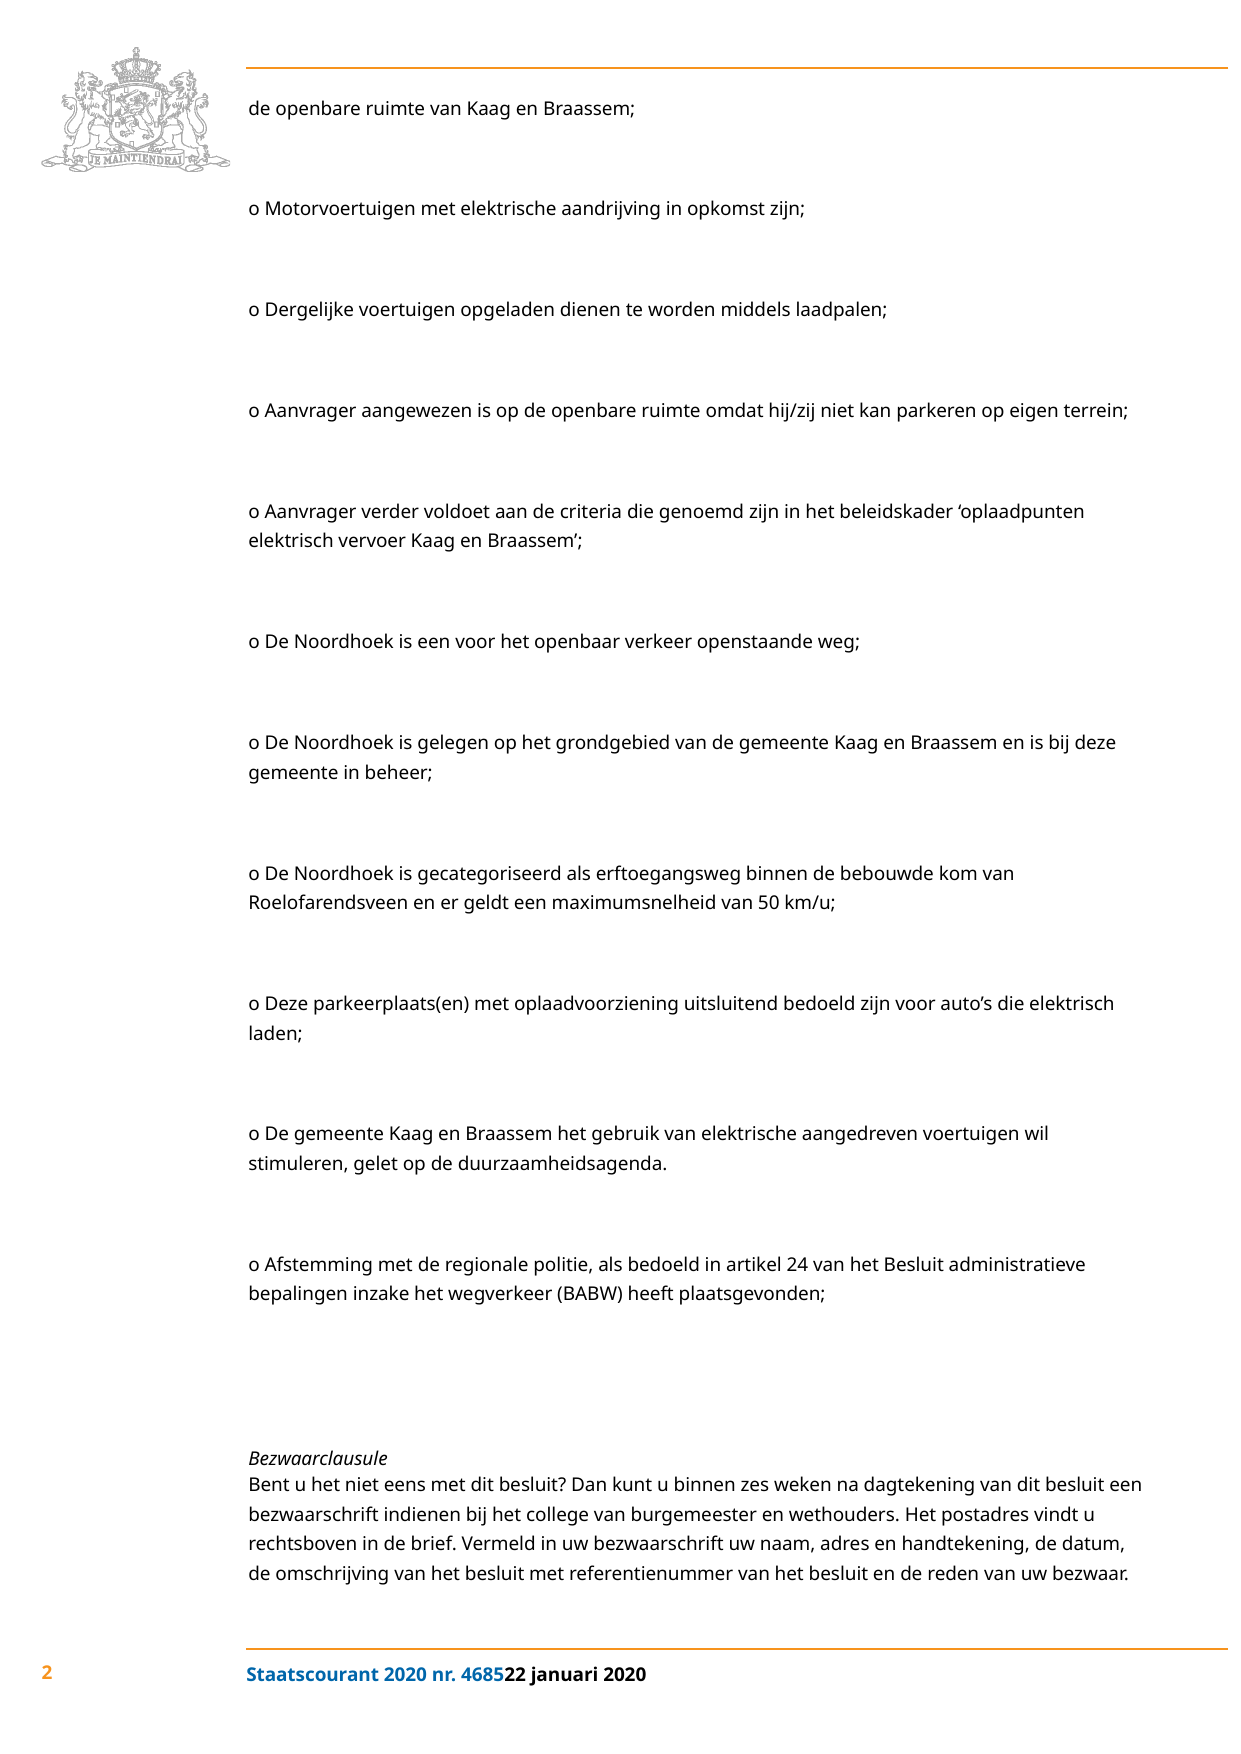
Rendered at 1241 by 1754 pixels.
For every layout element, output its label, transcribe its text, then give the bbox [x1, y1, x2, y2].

text Bent u het niet eens met dit besluit? Dan kunt u binnen zes weken na dagtekening van dit besluit een bezwaarschrift indienen bij het college van burgemeester en wethouders. Het postadres vindt u rechtsboven in de brief. Vermeld in uw bezwaarschrift uw naam, adres en handtekening, de datum, de omschrijving van het besluit met referentienummer van het besluit en de reden van uw bezwaar. [248, 1471, 1152, 1586]
text o De Noordhoek is gecategoriseerd als erftoegangsweg binnen de bebouwde kom van Roelofarendsveen en er geldt een maximumsnelheid van 50 km/u; [248, 860, 1152, 915]
text o Aanvrager verder voldoet aan de criteria die genoemd zijn in het beleidskader ‘oplaadpunten elektrisch vervoer Kaag en Braassem’; [248, 498, 1152, 553]
text o De Noordhoek is gelegen op het grondgebied van de gemeente Kaag en Braassem en is bij deze gemeente in beheer; [248, 729, 1152, 785]
text de openbare ruimte van Kaag en Braassem; [248, 95, 1152, 121]
text o Aanvrager aangewezen is op de openbare ruimte omdat hij/zij niet kan parkeren op eigen terrein; [248, 397, 1152, 423]
text o Afstemming met de regionale politie, als bedoeld in artikel 24 van het Besluit administratieve bepalingen inzake het wegverkeer (BABW) heeft plaatsgevonden; [248, 1251, 1152, 1306]
text o Dergelijke voertuigen opgeladen dienen te worden middels laadpalen; [248, 296, 1152, 322]
text Bezwaarclausule [248, 1445, 1152, 1471]
text o Motorvoertuigen met elektrische aandrijving in opkomst zijn; [248, 196, 1152, 221]
text o Deze parkeerplaats(en) met oplaadvoorziening uitsluitend bedoeld zijn voor auto’s die elektrisch laden; [248, 990, 1152, 1046]
text o De Noordhoek is een voor het openbaar verkeer openstaande weg; [248, 628, 1152, 654]
text o De gemeente Kaag en Braassem het gebruik van elektrische aangedreven voertuigen wil stimuleren, gelet op de duurzaamheidsagenda. [248, 1121, 1152, 1176]
picture [41, 47, 231, 172]
